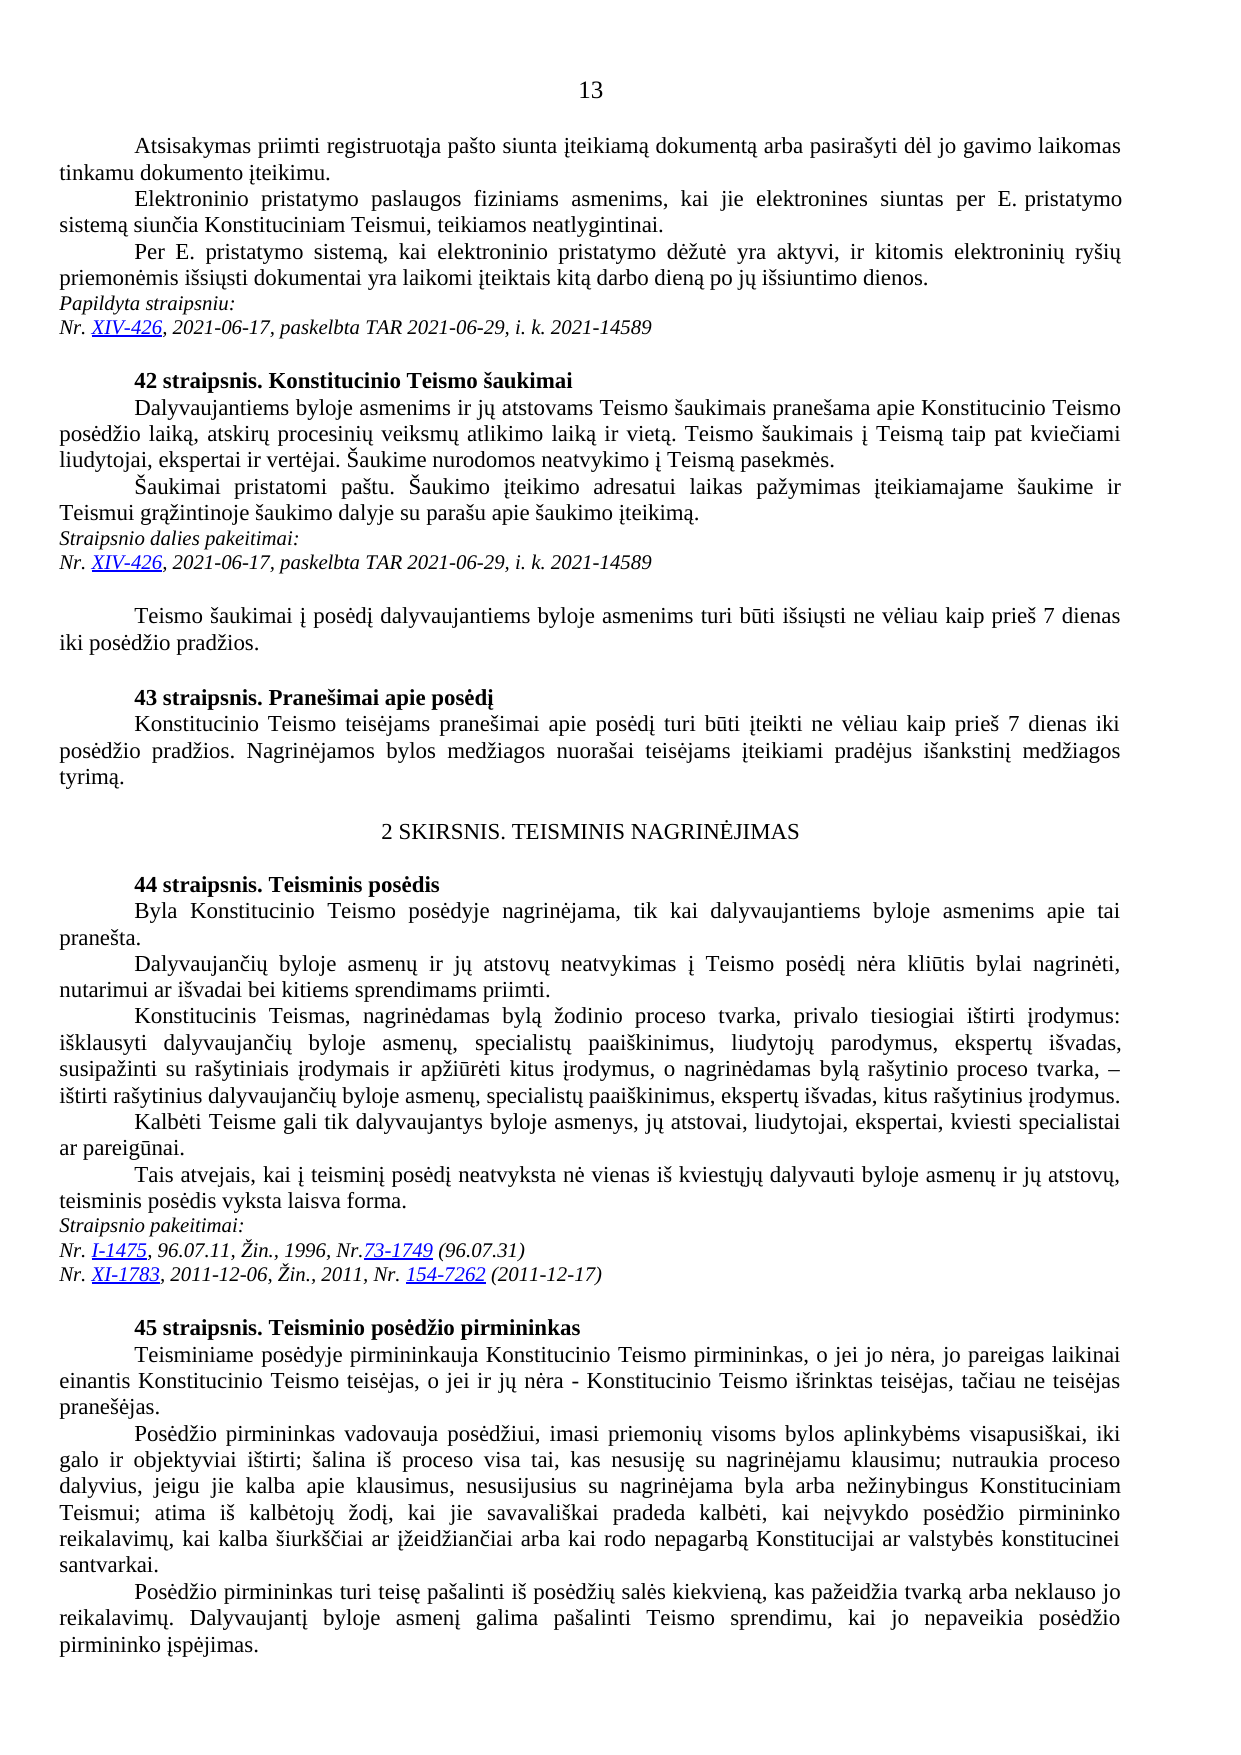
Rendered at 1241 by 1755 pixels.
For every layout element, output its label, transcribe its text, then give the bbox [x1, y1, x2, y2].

text Kalbėti Teisme gali tik dalyvaujantys byloje asmenys, jų atstovai, liudytojai, ekspertai, kviesti specialistai ar pareigūnai. [59, 1108, 1122, 1161]
text Dalyvaujantiems byloje asmenims ir jų atstovams Teismo šaukimais pranešama apie Konstitucinio Teismo posėdžio laiką, atskirų procesinių veiksmų atlikimo laiką ir vietą. Teismo šaukimais į Teismą taip pat kviečiami liudytojai, ekspertai ir vertėjai. Šaukime nurodomos neatvykimo į Teismą pasekmės. [59, 394, 1122, 473]
text 44 straipsnis. Teisminis posėdis [59, 871, 1122, 897]
text Papildyta straipsniu: [59, 291, 1122, 315]
text Nr. I-1475, 96.07.11, Žin., 1996, Nr.73-1749 (96.07.31) [59, 1237, 1122, 1262]
text Teisminiame posėdyje pirmininkauja Konstitucinio Teismo pirmininkas, o jei jo nėra, jo pareigas laikinai einantis Konstitucinio Teismo teisėjas, o jei ir jų nėra - Konstitucinio Teismo išrinktas teisėjas, tačiau ne teisėjas pranešėjas. [59, 1341, 1122, 1420]
text Straipsnio dalies pakeitimai: [59, 526, 1122, 550]
text Teismo šaukimai į posėdį dalyvaujantiems byloje asmenims turi būti išsiųsti ne vėliau kaip prieš 7 dienas iki posėdžio pradžios. [59, 602, 1122, 655]
text 43 straipsnis. Pranešimai apie posėdį [59, 684, 1122, 710]
text 42 straipsnis. Konstitucinio Teismo šaukimai [59, 367, 1122, 394]
text Byla Konstitucinio Teismo posėdyje nagrinėjama, tik kai dalyvaujantiems byloje asmenims apie tai pranešta. [59, 897, 1122, 950]
text Nr. XIV-426, 2021-06-17, paskelbta TAR 2021-06-29, i. k. 2021-14589 [59, 550, 1122, 574]
text Elektroninio pristatymo paslaugos fiziniams asmenims, kai jie elektronines siuntas per E. pristatymo sistemą siunčia Konstituciniam Teismui, teikiamos neatlygintinai. [59, 185, 1122, 238]
text Posėdžio pirmininkas turi teisę pašalinti iš posėdžių salės kiekvieną, kas pažeidžia tvarką arba neklauso jo reikalavimų. Dalyvaujantį byloje asmenį galima pašalinti Teismo sprendimu, kai jo nepaveikia posėdžio pirmininko įspėjimas. [59, 1578, 1122, 1657]
text Posėdžio pirmininkas vadovauja posėdžiui, imasi priemonių visoms bylos aplinkybėms visapusiškai, iki galo ir objektyviai ištirti; šalina iš proceso visa tai, kas nesusiję su nagrinėjamu klausimu; nutraukia proceso dalyvius, jeigu jie kalba apie klausimus, nesusijusius su nagrinėjama byla arba nežinybingus Konstituciniam Teismui; atima iš kalbėtojų žodį, kai jie savavališkai pradeda kalbėti, kai neįvykdo posėdžio pirmininko reikalavimų, kai kalba šiurkščiai ar įžeidžiančiai arba kai rodo nepagarbą Konstitucijai ar valstybės konstitucinei santvarkai. [59, 1420, 1122, 1578]
text Per E. pristatymo sistemą, kai elektroninio pristatymo dėžutė yra aktyvi, ir kitomis elektroninių ryšių priemonėmis išsiųsti dokumentai yra laikomi įteiktais kitą darbo dieną po jų išsiuntimo dienos. [59, 238, 1122, 291]
text 2 SKIRSNIS. TEISMINIS NAGRINĖJIMAS [59, 818, 1122, 844]
text Atsisakymas priimti registruotąja pašto siunta įteikiamą dokumentą arba pasirašyti dėl jo gavimo laikomas tinkamu dokumento įteikimu. [59, 132, 1122, 185]
text Tais atvejais, kai į teisminį posėdį neatvyksta nė vienas iš kviestųjų dalyvauti byloje asmenų ir jų atstovų, teisminis posėdis vyksta laisva forma. [59, 1161, 1122, 1213]
text Straipsnio pakeitimai: [59, 1213, 1122, 1237]
text Nr. XIV-426, 2021-06-17, paskelbta TAR 2021-06-29, i. k. 2021-14589 [59, 315, 1122, 339]
text Konstitucinio Teismo teisėjams pranešimai apie posėdį turi būti įteikti ne vėliau kaip prieš 7 dienas iki posėdžio pradžios. Nagrinėjamos bylos medžiagos nuorašai teisėjams įteikiami pradėjus išankstinį medžiagos tyrimą. [59, 710, 1122, 789]
text Šaukimai pristatomi paštu. Šaukimo įteikimo adresatui laikas pažymimas įteikiamajame šaukime ir Teismui grąžintinoje šaukimo dalyje su parašu apie šaukimo įteikimą. [59, 473, 1122, 526]
text Dalyvaujančių byloje asmenų ir jų atstovų neatvykimas į Teismo posėdį nėra kliūtis bylai nagrinėti, nutarimui ar išvadai bei kitiems sprendimams priimti. [59, 950, 1122, 1003]
text 45 straipsnis. Teisminio posėdžio pirmininkas [59, 1314, 1122, 1341]
text Nr. XI-1783, 2011-12-06, Žin., 2011, Nr. 154-7262 (2011-12-17) [59, 1262, 1122, 1286]
text Konstitucinis Teismas, nagrinėdamas bylą žodinio proceso tvarka, privalo tiesiogiai ištirti įrodymus: išklausyti dalyvaujančių byloje asmenų, specialistų paaiškinimus, liudytojų parodymus, ekspertų išvadas, susipažinti su rašytiniais įrodymais ir apžiūrėti kitus įrodymus, o nagrinėdamas bylą rašytinio proceso tvarka, – ištirti rašytinius dalyvaujančių byloje asmenų, specialistų paaiškinimus, ekspertų išvadas, kitus rašytinius įrodymus. [59, 1003, 1122, 1108]
